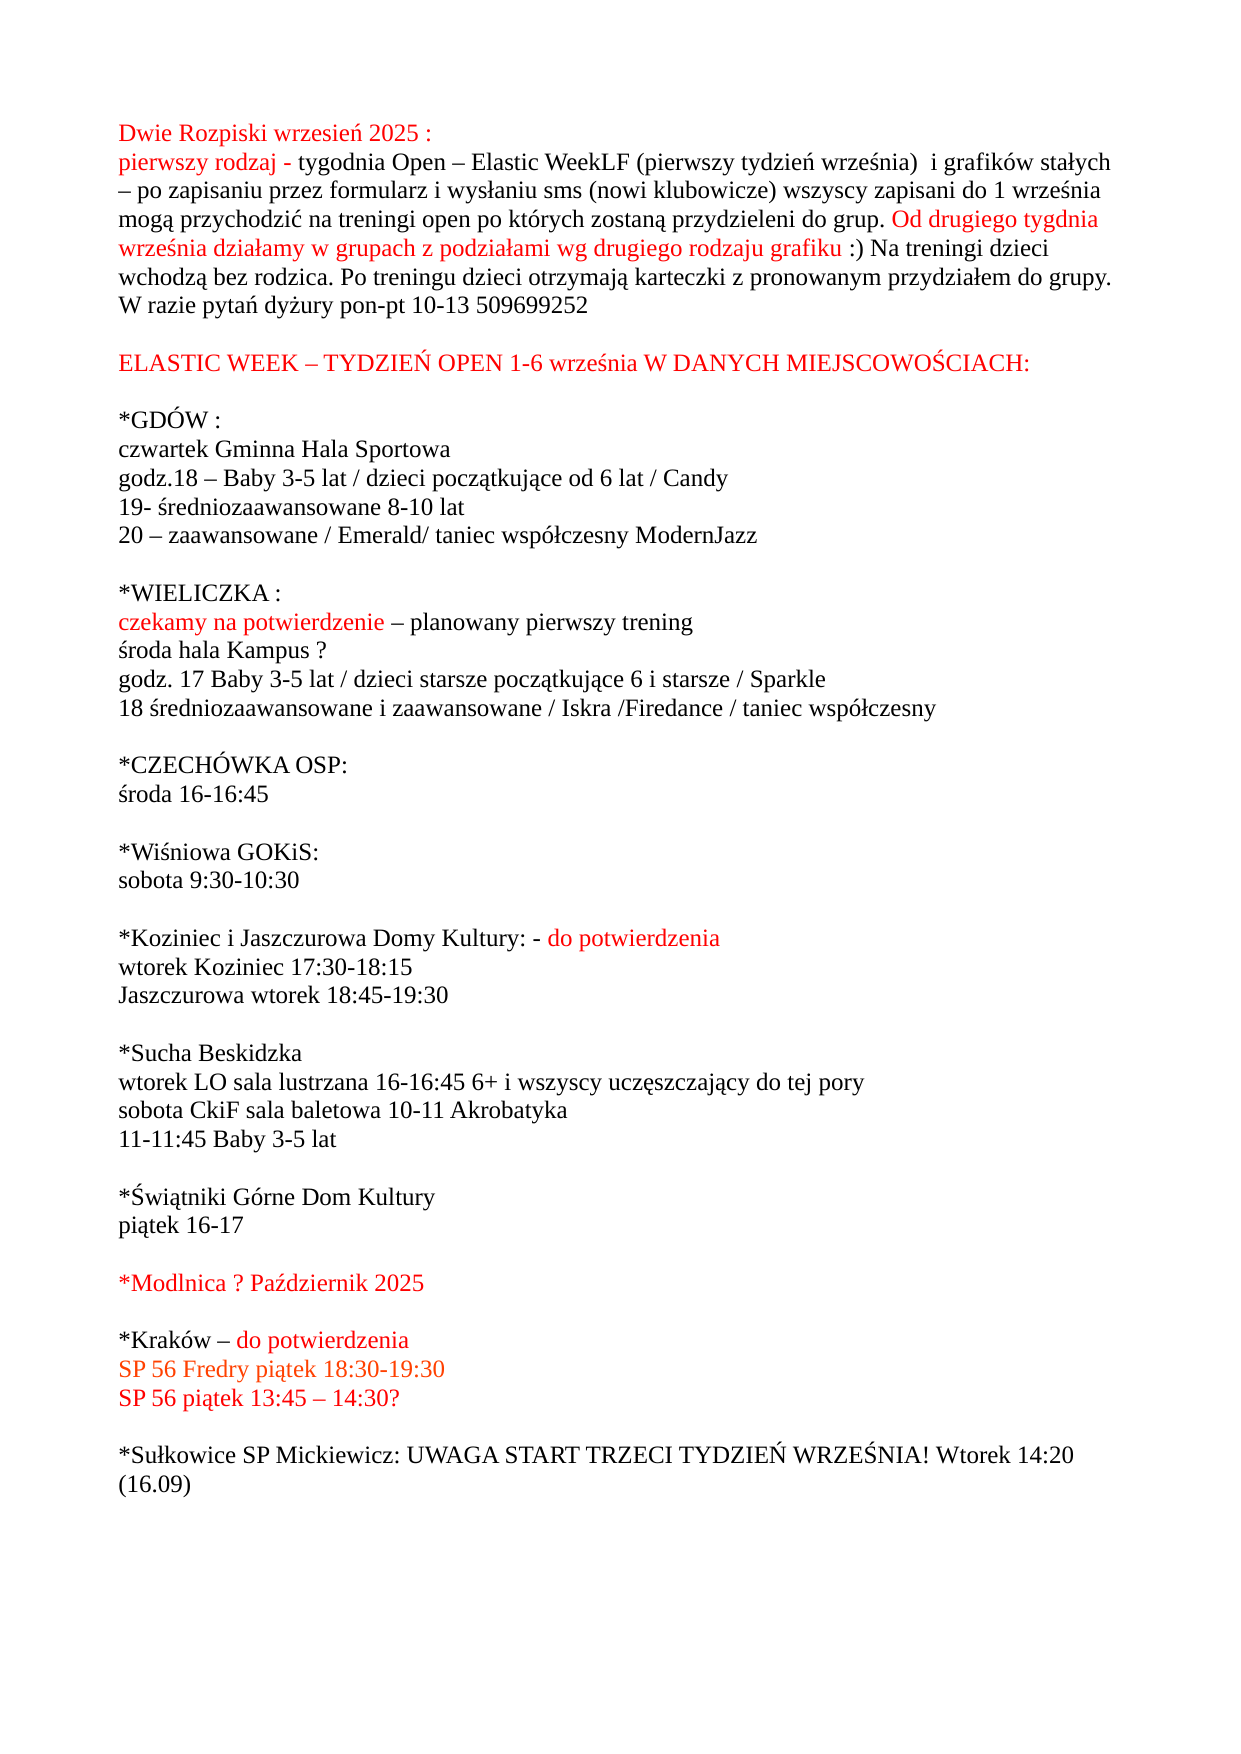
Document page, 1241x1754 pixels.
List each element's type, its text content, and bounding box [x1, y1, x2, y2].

text *Wiśniowa GOKiS: [118, 837, 1122, 866]
text sobota 9:30-10:30 [118, 866, 1122, 894]
text SP 56 Fredry piątek 18:30-19:30 [118, 1354, 1122, 1383]
text *Świątniki Górne Dom Kultury [118, 1182, 1122, 1211]
text ELASTIC WEEK – TYDZIEŃ OPEN 1-6 września W DANYCH MIEJSCOWOŚCIACH: [118, 348, 1122, 377]
text *GDÓW : [118, 406, 1122, 434]
text *Koziniec i Jaszczurowa Domy Kultury: - do potwierdzenia [118, 923, 1122, 952]
text środa 16-16:45 [118, 779, 1122, 808]
text *Kraków – do potwierdzenia [118, 1326, 1122, 1354]
text czekamy na potwierdzenie – planowany pierwszy trening [118, 607, 1122, 636]
text środa hala Kampus ? [118, 636, 1122, 664]
text Dwie Rozpiski wrzesień 2025 : [118, 118, 1122, 147]
text wtorek LO sala lustrzana 16-16:45 6+ i wszyscy uczęszczający do tej pory [118, 1067, 1122, 1096]
text pierwszy rodzaj - tygodnia Open – Elastic WeekLF (pierwszy tydzień września) i grafików stałych – po zapisaniu przez formularz i wysłaniu sms (nowi klubowicze) wszyscy zapisani do 1 września mogą przychodzić na treningi open po których zostaną przydzieleni do grup. Od drugiego tygdnia września działamy w grupach z podziałami wg drugiego rodzaju grafiku :) Na treningi dzieci wchodzą bez rodzica. Po treningu dzieci otrzymają karteczki z pronowanym przydziałem do grupy. W razie pytań dyżury pon-pt 10-13 509699252 [118, 147, 1122, 319]
text *WIELICZKA : [118, 578, 1122, 607]
text godz. 17 Baby 3-5 lat / dzieci starsze początkujące 6 i starsze / Sparkle [118, 664, 1122, 693]
text czwartek Gminna Hala Sportowa [118, 434, 1122, 463]
text SP 56 piątek 13:45 – 14:30? [118, 1383, 1122, 1412]
text piątek 16-17 [118, 1211, 1122, 1239]
text 20 – zaawansowane / Emerald/ taniec współczesny ModernJazz [118, 521, 1122, 549]
text *Sułkowice SP Mickiewicz: UWAGA START TRZECI TYDZIEŃ WRZEŚNIA! Wtorek 14:20 (16.09) [118, 1441, 1122, 1498]
text *Modlnica ? Październik 2025 [118, 1268, 1122, 1297]
text *CZECHÓWKA OSP: [118, 751, 1122, 779]
text sobota CkiF sala baletowa 10-11 Akrobatyka [118, 1096, 1122, 1124]
text wtorek Koziniec 17:30-18:15 [118, 952, 1122, 981]
text 18 średniozaawansowane i zaawansowane / Iskra /Firedance / taniec współczesny [118, 693, 1122, 722]
text *Sucha Beskidzka [118, 1038, 1122, 1067]
text godz.18 – Baby 3-5 lat / dzieci początkujące od 6 lat / Candy [118, 463, 1122, 492]
text Jaszczurowa wtorek 18:45-19:30 [118, 981, 1122, 1009]
text 11-11:45 Baby 3-5 lat [118, 1124, 1122, 1153]
text 19- średniozaawansowane 8-10 lat [118, 492, 1122, 521]
